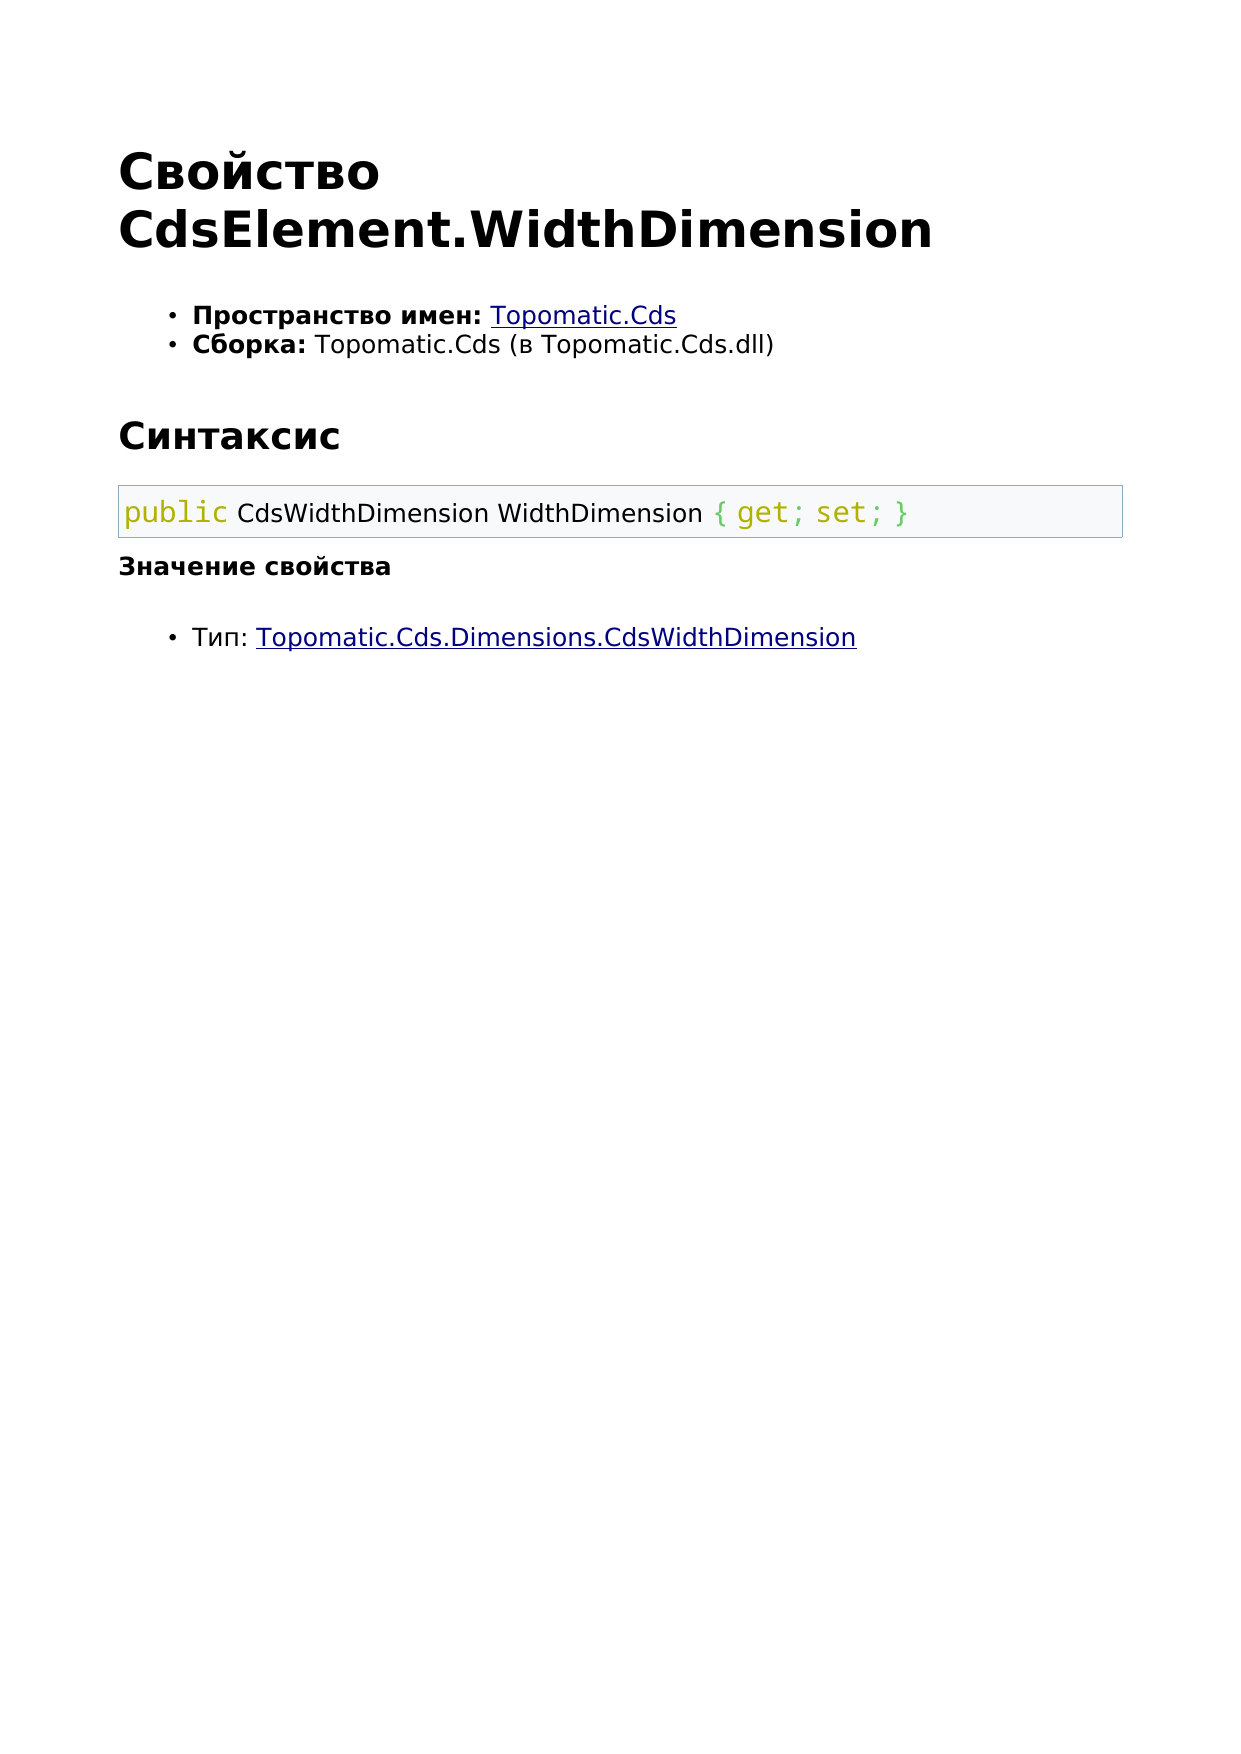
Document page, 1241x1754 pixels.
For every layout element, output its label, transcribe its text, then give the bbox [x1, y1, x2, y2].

table_header public CdsWidthDimension WidthDimension { get; set; } [119, 486, 1122, 537]
text Значение свойства [118, 552, 1122, 581]
list Тип: Topomatic.Cds.Dimensions.CdsWidthDimension [177, 623, 1122, 652]
subtitle Синтаксис [118, 414, 1122, 458]
list Пространство имен: Topomatic.Cds [177, 302, 1122, 331]
subtitle Свойство CdsElement.WidthDimension [118, 143, 1122, 259]
list Сборка: Topomatic.Cds (в Topomatic.Cds.dll) [177, 331, 1122, 360]
